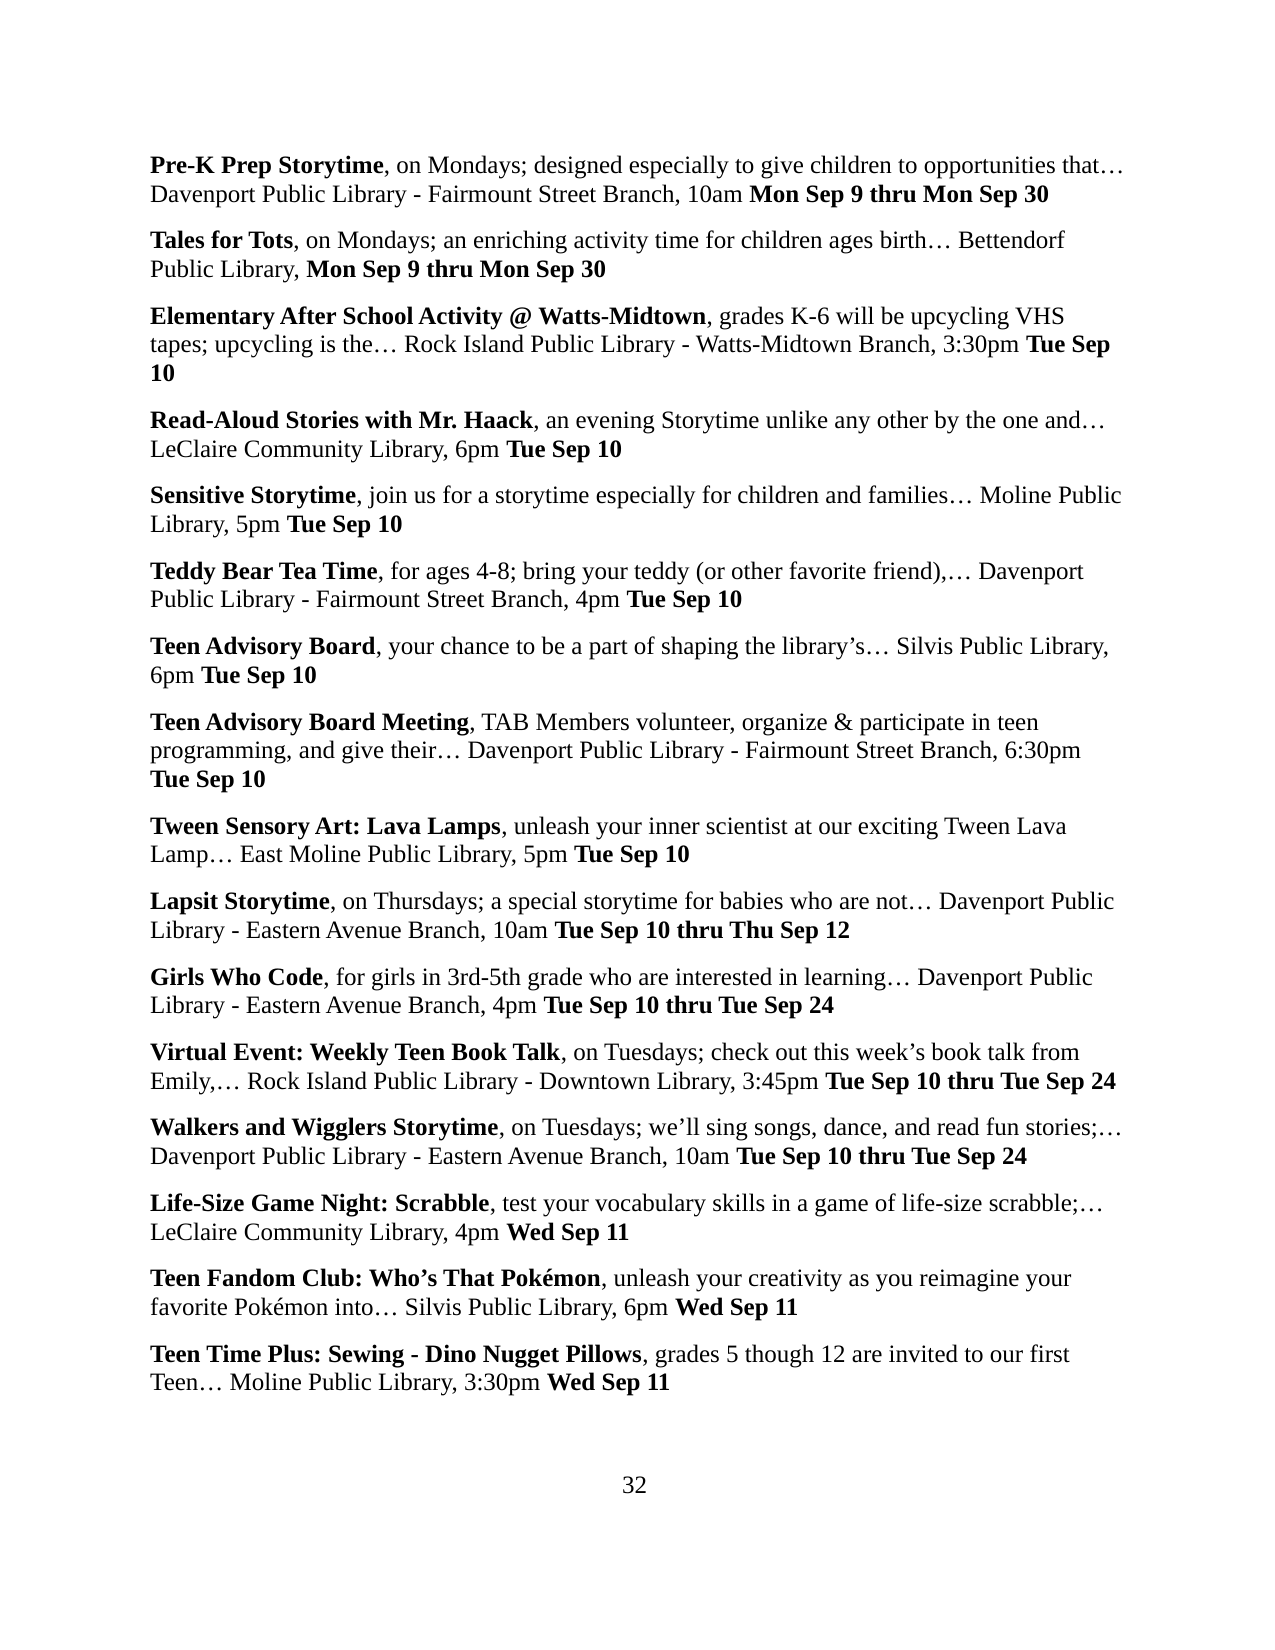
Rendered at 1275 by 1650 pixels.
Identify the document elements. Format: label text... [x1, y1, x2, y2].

text Elementary After School Activity @ Watts-Midtown, grades K-6 will be upcycling VHS tapes; upcycling is the… Rock Island Public Library - Watts-Midtown Branch, 3:30pm Tue Sep 10 [150, 301, 1125, 387]
text Virtual Event: Weekly Teen Book Talk, on Tuesdays; check out this week’s book talk from Emily,… Rock Island Public Library - Downtown Library, 3:45pm Tue Sep 10 thru Tue Sep 24 [150, 1037, 1125, 1094]
text Teen Fandom Club: Who’s That Pokémon, unleash your creativity as you reimagine your favorite Pokémon into… Silvis Public Library, 6pm Wed Sep 11 [150, 1263, 1125, 1321]
text Girls Who Code, for girls in 3rd-5th grade who are interested in learning… Davenport Public Library - Eastern Avenue Branch, 4pm Tue Sep 10 thru Tue Sep 24 [150, 962, 1125, 1019]
text Sensitive Storytime, join us for a storytime especially for children and families… Moline Public Library, 5pm Tue Sep 10 [150, 480, 1125, 538]
text Teen Time Plus: Sewing - Dino Nugget Pillows, grades 5 though 12 are invited to our first Teen… Moline Public Library, 3:30pm Wed Sep 11 [150, 1339, 1125, 1396]
text Teen Advisory Board, your chance to be a part of shaping the library’s… Silvis Public Library, 6pm Tue Sep 10 [150, 631, 1125, 689]
text Read-Aloud Stories with Mr. Haack, an evening Storytime unlike any other by the one and… LeClaire Community Library, 6pm Tue Sep 10 [150, 405, 1125, 462]
text Walkers and Wigglers Storytime, on Tuesdays; we’ll sing songs, dance, and read fun stories;… Davenport Public Library - Eastern Avenue Branch, 10am Tue Sep 10 thru Tue Sep 24 [150, 1112, 1125, 1170]
text Life-Size Game Night: Scrabble, test your vocabulary skills in a game of life-size scrabble;… LeClaire Community Library, 4pm Wed Sep 11 [150, 1188, 1125, 1245]
text Teen Advisory Board Meeting, TAB Members volunteer, organize & participate in teen programming, and give their… Davenport Public Library - Fairmount Street Branch, 6:30pm Tue Sep 10 [150, 707, 1125, 793]
text Pre-K Prep Storytime, on Mondays; designed especially to give children to opportunities that… Davenport Public Library - Fairmount Street Branch, 10am Mon Sep 9 thru Mon Sep 30 [150, 150, 1125, 207]
text Tales for Tots, on Mondays; an enriching activity time for children ages birth… Bettendorf Public Library, Mon Sep 9 thru Mon Sep 30 [150, 225, 1125, 283]
text Teddy Bear Tea Time, for ages 4-8; bring your teddy (or other favorite friend),… Davenport Public Library - Fairmount Street Branch, 4pm Tue Sep 10 [150, 556, 1125, 613]
text Tween Sensory Art: Lava Lamps, unleash your inner scientist at our exciting Tween Lava Lamp… East Moline Public Library, 5pm Tue Sep 10 [150, 811, 1125, 868]
text Lapsit Storytime, on Thursdays; a special storytime for babies who are not… Davenport Public Library - Eastern Avenue Branch, 10am Tue Sep 10 thru Thu Sep 12 [150, 886, 1125, 944]
